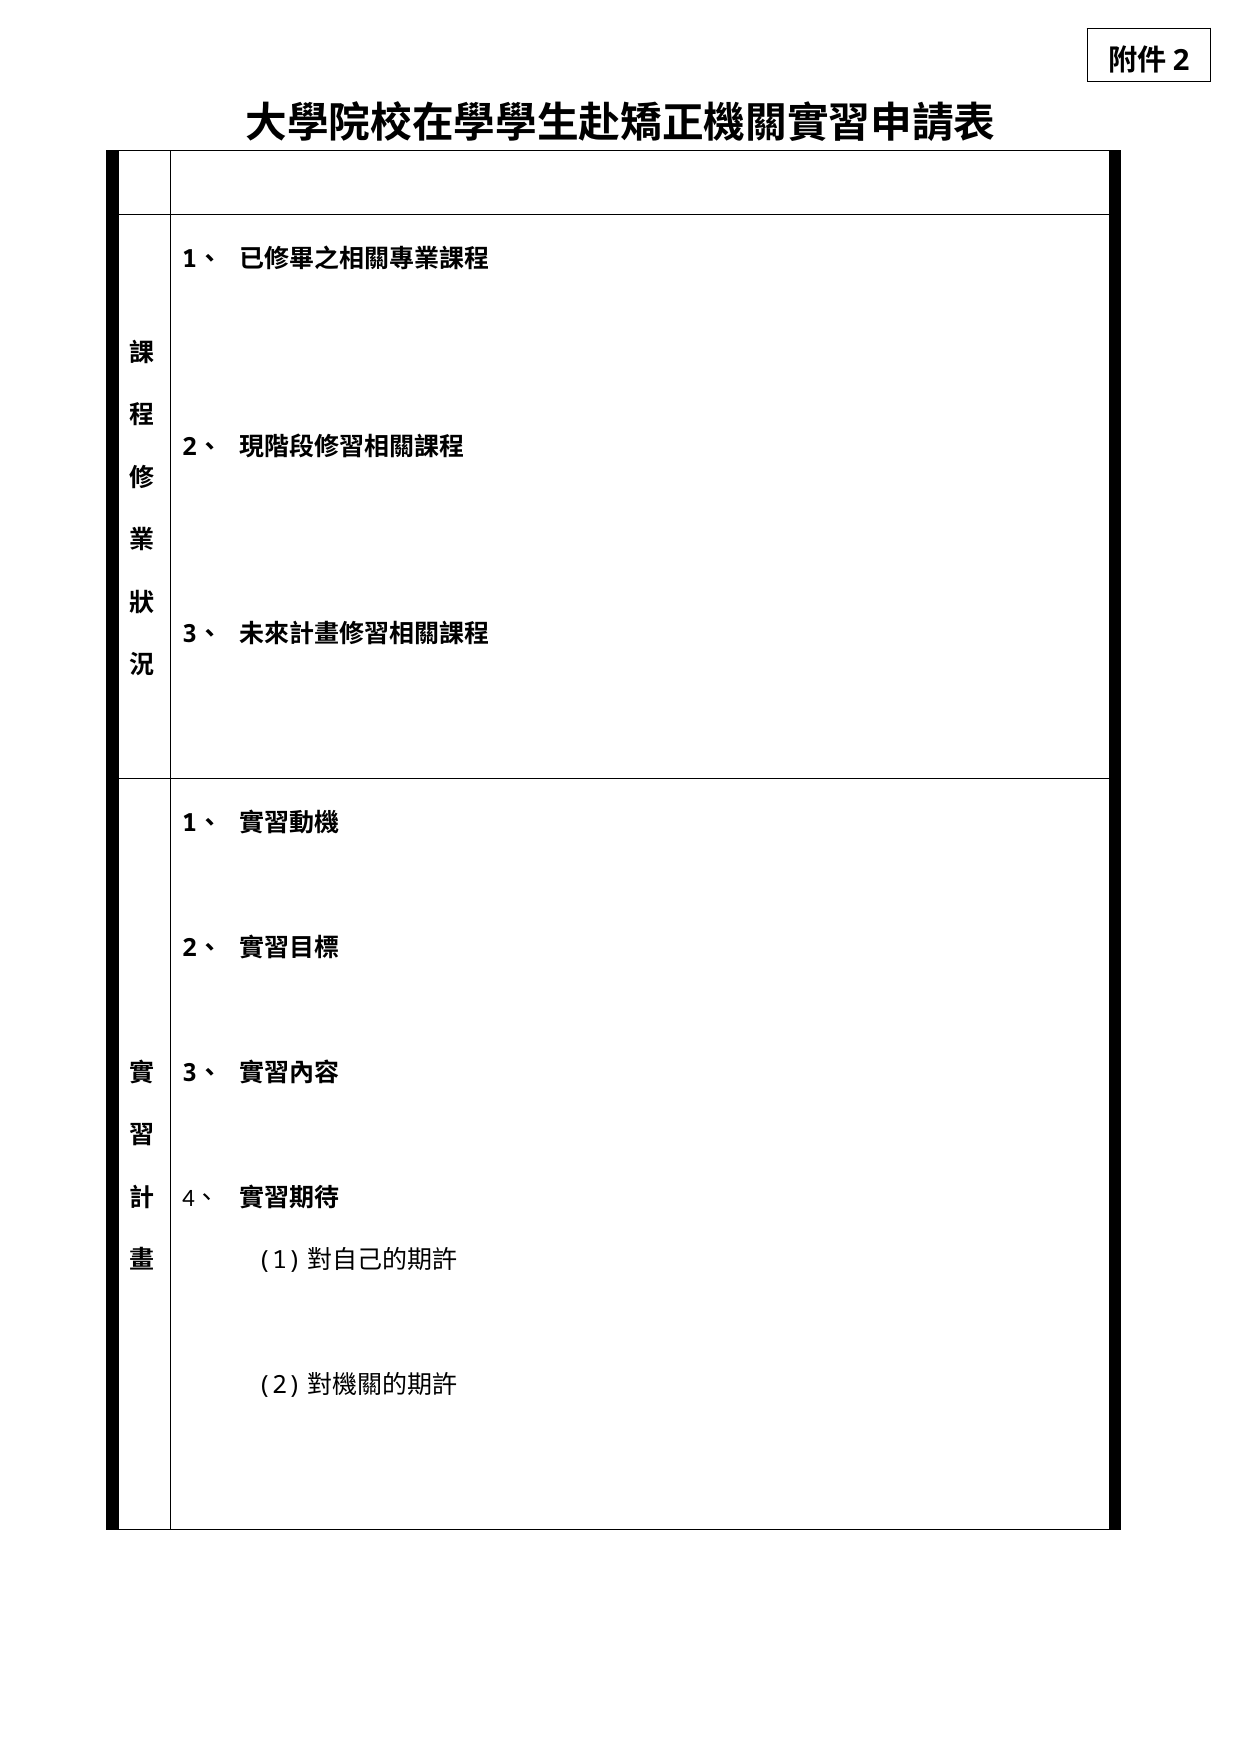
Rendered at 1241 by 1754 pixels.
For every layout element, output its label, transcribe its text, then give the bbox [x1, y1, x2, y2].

table_cell [119, 151, 170, 214]
table_cell 課 程 修 業 狀 況 [119, 215, 170, 777]
table_cell 實 習 計 畫 [119, 779, 170, 1528]
table_cell 已修畢之相關專業課程 現階段修習相關課程 未來計畫修習相關課程 [171, 215, 1109, 777]
table_cell [171, 151, 1109, 214]
table_cell 實習動機 實習目標 實習內容 實習期待 對自己的期許 對機關的期許 [171, 779, 1109, 1528]
